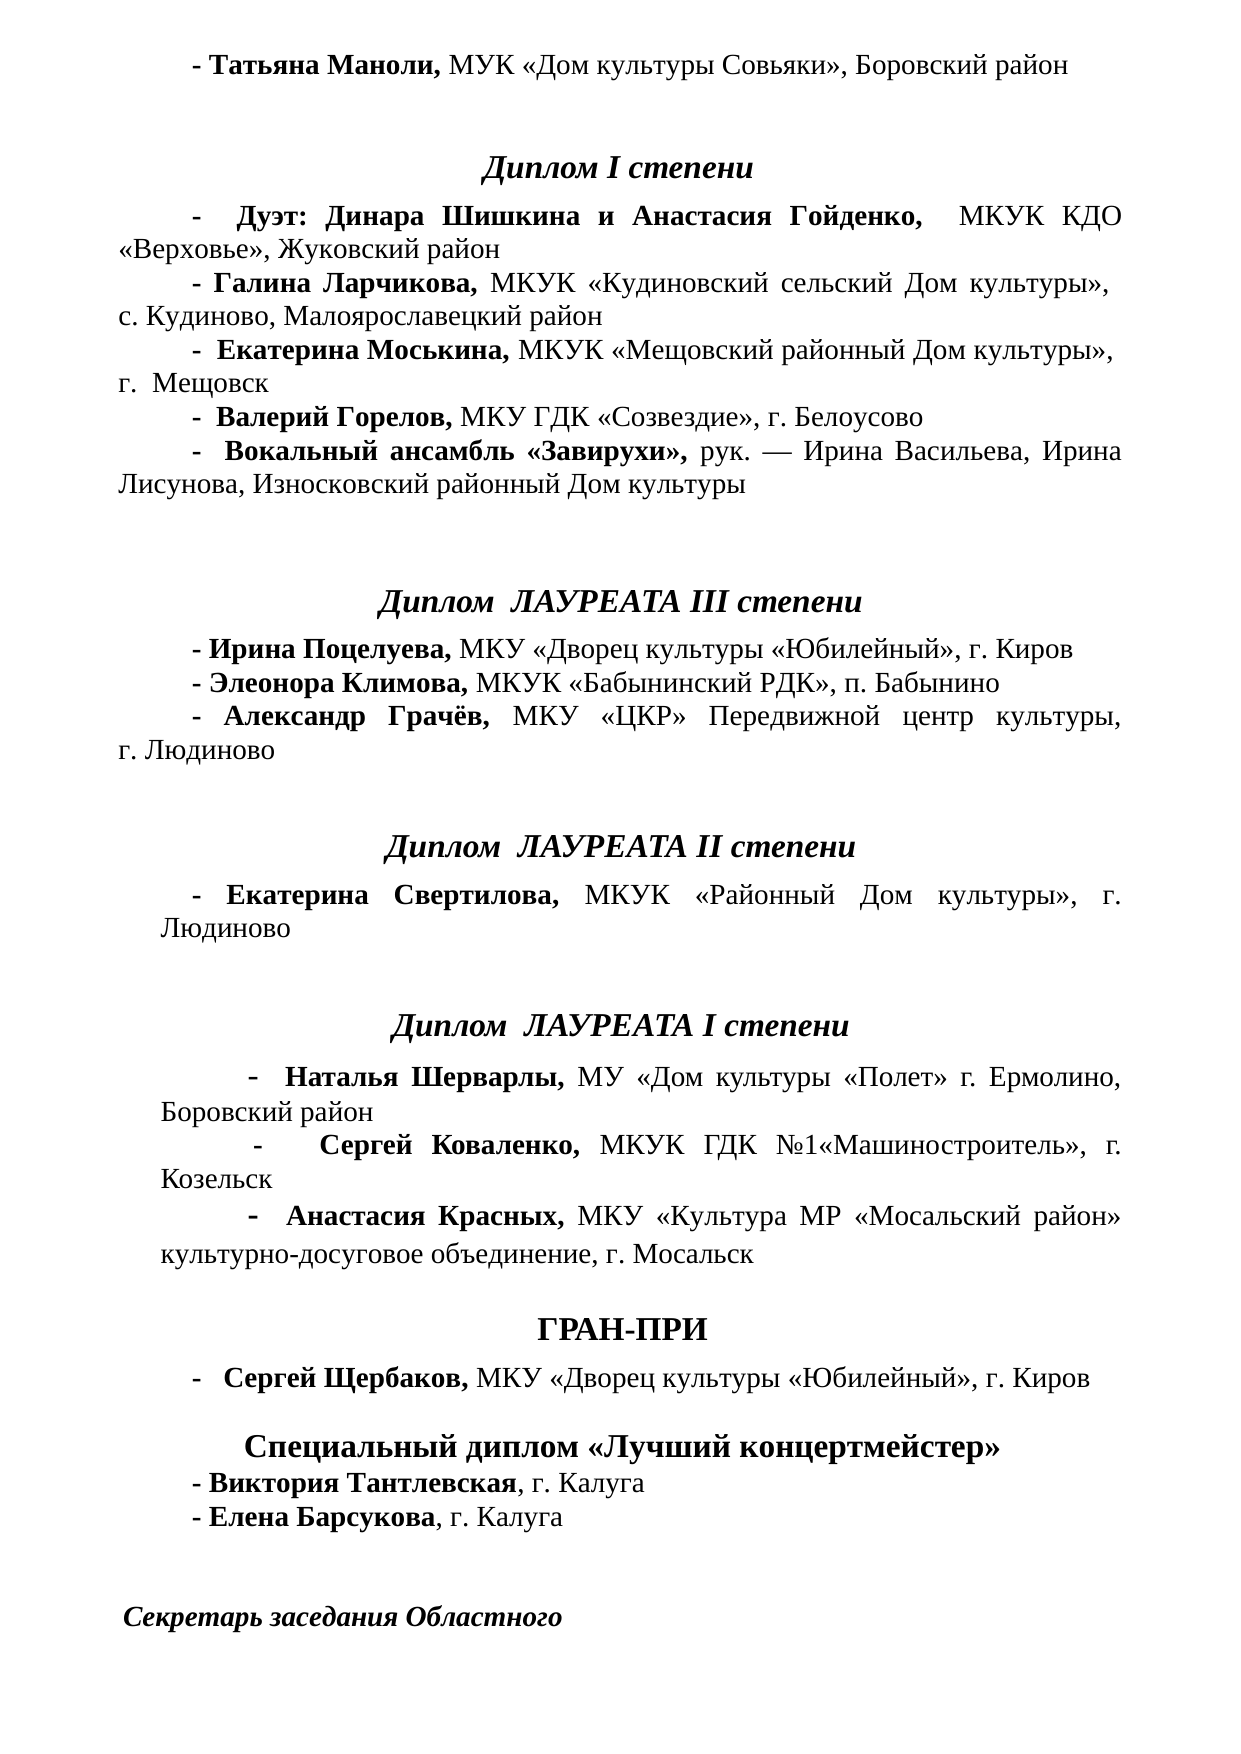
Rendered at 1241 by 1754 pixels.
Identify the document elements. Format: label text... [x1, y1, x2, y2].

text - Вокальный ансамбль «Завирухи», рук. — Ирина Васильева, Ирина Лисунова, Износковский районный Дом культуры [118, 433, 1122, 500]
text - Сергей Коваленко, МКУК ГДК №1«Машиностроитель», г. Козельск [123, 1127, 1122, 1194]
text - Галина Ларчикова, МКУК «Кудиновский сельский Дом культуры», с. Кудиново, Малоярославецкий район [118, 265, 1122, 332]
text - Виктория Тантлевская, г. Калуга [160, 1465, 1122, 1499]
text - Екатерина Моськина, МКУК «Мещовский районный Дом культуры», г. Мещовск [118, 332, 1122, 399]
text Специальный диплом «Лучший концертмейстер» [123, 1427, 1122, 1465]
text - Элеонора Климова, МКУК «Бабынинский РДК», п. Бабынино [160, 665, 1122, 698]
text - Сергей Щербаков, МКУ «Дворец культуры «Юбилейный», г. Киров [160, 1360, 1122, 1393]
text - Елена Барсукова, г. Калуга [160, 1499, 1122, 1532]
text - Дуэт: Динара Шишкина и Анастасия Гойденко, МКУК КДО «Верховье», Жуковский район [118, 198, 1122, 265]
text Диплом I степени [118, 147, 1122, 186]
text Диплом ЛАУРЕАТА I степени [123, 1005, 1122, 1043]
text - Наталья Шерварлы, МУ «Дом культуры «Полет» г. Ермолино, Боровский район [123, 1055, 1122, 1127]
text ГРАН-ПРИ [123, 1309, 1122, 1348]
text Секретарь заседания Областного [123, 1599, 1122, 1633]
text - Александр Грачёв, МКУ «ЦКР» Передвижной центр культуры, г. Людиново [118, 698, 1122, 766]
text - Татьяна Маноли, МУК «Дом культуры Совьяки», Боровский район [118, 47, 1122, 80]
text - Валерий Горелов, МКУ ГДК «Созвездие», г. Белоусово [118, 399, 1122, 433]
text Диплом ЛАУРЕАТА II степени [123, 827, 1122, 865]
text - Ирина Поцелуева, МКУ «Дворец культуры «Юбилейный», г. Киров [160, 631, 1122, 665]
text Диплом ЛАУРЕАТА III степени [123, 581, 1122, 619]
text - Екатерина Свертилова, МКУК «Районный Дом культуры», г. Людиново [160, 877, 1122, 944]
text - Анастасия Красных, МКУ «Культура МР «Мосальский район» культурно-досуговое объединение, г. Мосальск [123, 1194, 1122, 1271]
